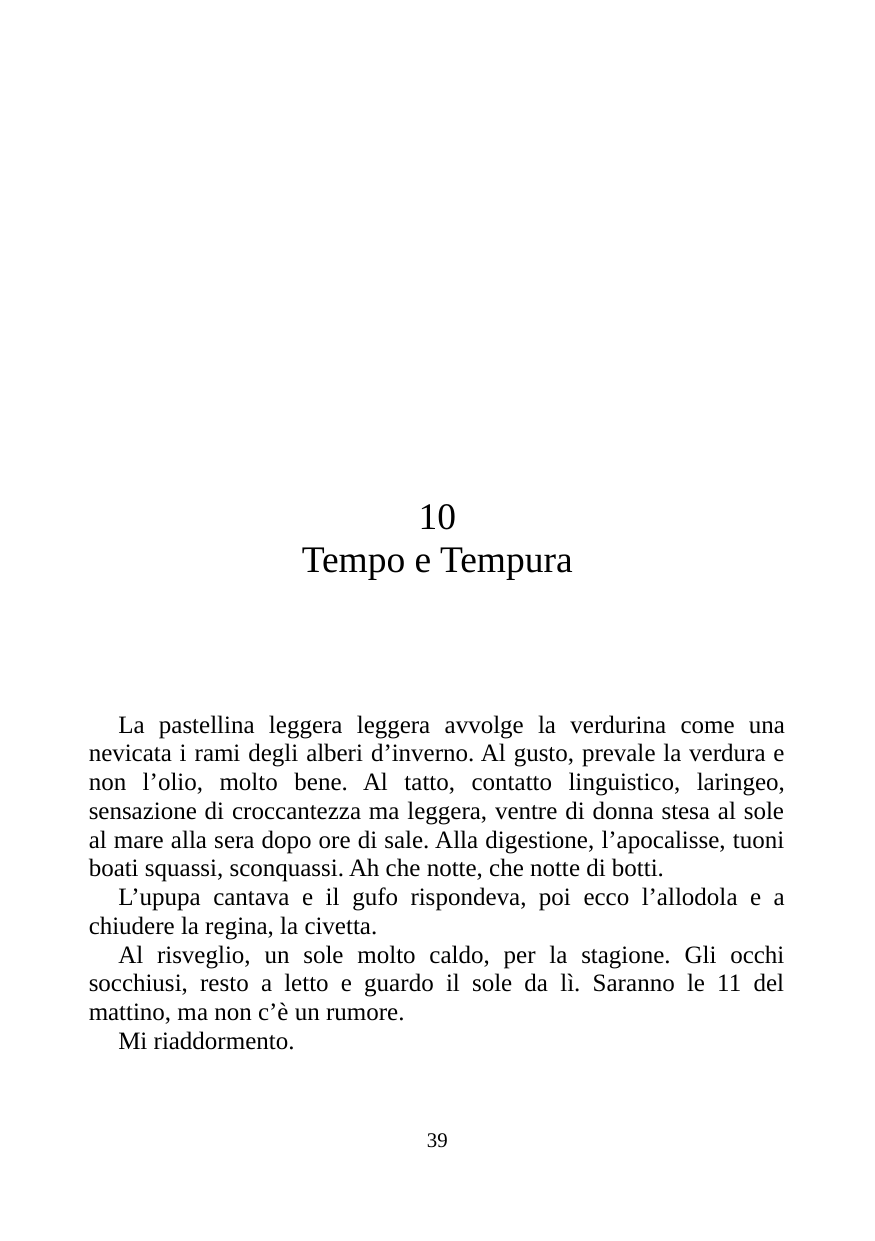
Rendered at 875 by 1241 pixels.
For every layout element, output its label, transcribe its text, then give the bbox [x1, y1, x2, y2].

text Al risveglio, un sole molto caldo, per la stagione. Gli occhi socchiusi, resto a letto e guardo il sole da lì. Saranno le 11 del mattino, ma non c’è un rumore. [88, 940, 786, 1026]
text L’upupa cantava e il gufo rispondeva, poi ecco l’allodola e a chiudere la regina, la civetta. [88, 882, 786, 940]
text La pastellina leggera leggera avvolge la verdurina come una nevicata i rami degli alberi d’inverno. Al gusto, prevale la verdura e non l’olio, molto bene. Al tatto, contatto linguistico, laringeo, sensazione di croccantezza ma leggera, ventre di donna stesa al sole al mare alla sera dopo ore di sale. Alla digestione, l’apocalisse, tuoni boati squassi, sconquassi. Ah che notte, che notte di botti. [88, 710, 786, 882]
subtitle 10 Tempo e Tempura [88, 494, 786, 710]
text Mi riaddormento. [88, 1026, 786, 1055]
